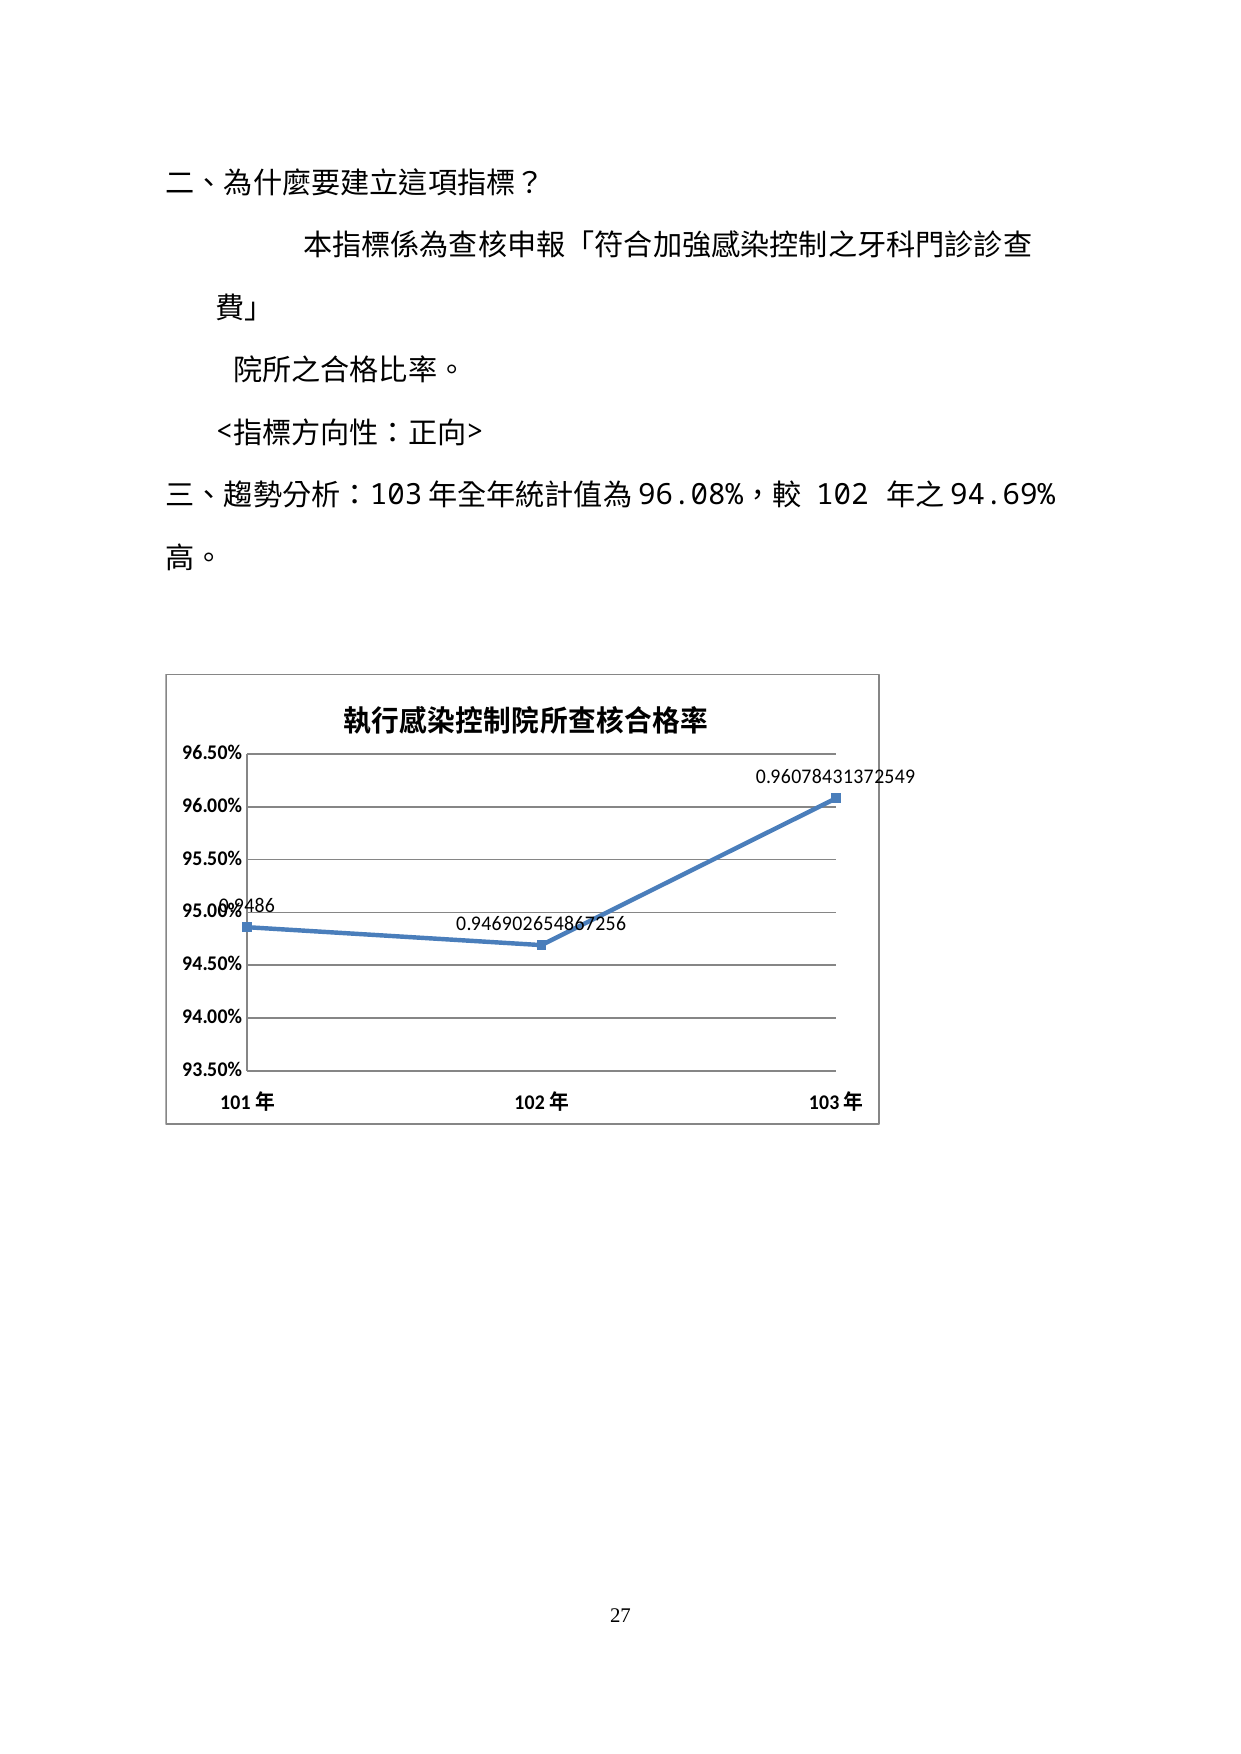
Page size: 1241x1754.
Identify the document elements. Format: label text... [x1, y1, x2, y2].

text 二、為什麼要建立這項指標？ [165, 139, 1075, 201]
text 院所之合格比率。 [215, 326, 1075, 389]
text <指標方向性：正向> [215, 389, 1075, 451]
text 本指標係為查核申報「符合加強感染控制之牙科門診診查費」 [215, 201, 1075, 326]
text 三、趨勢分析：103年全年統計值為96.08%，較 102 年之94.69%高。 [165, 451, 1075, 576]
